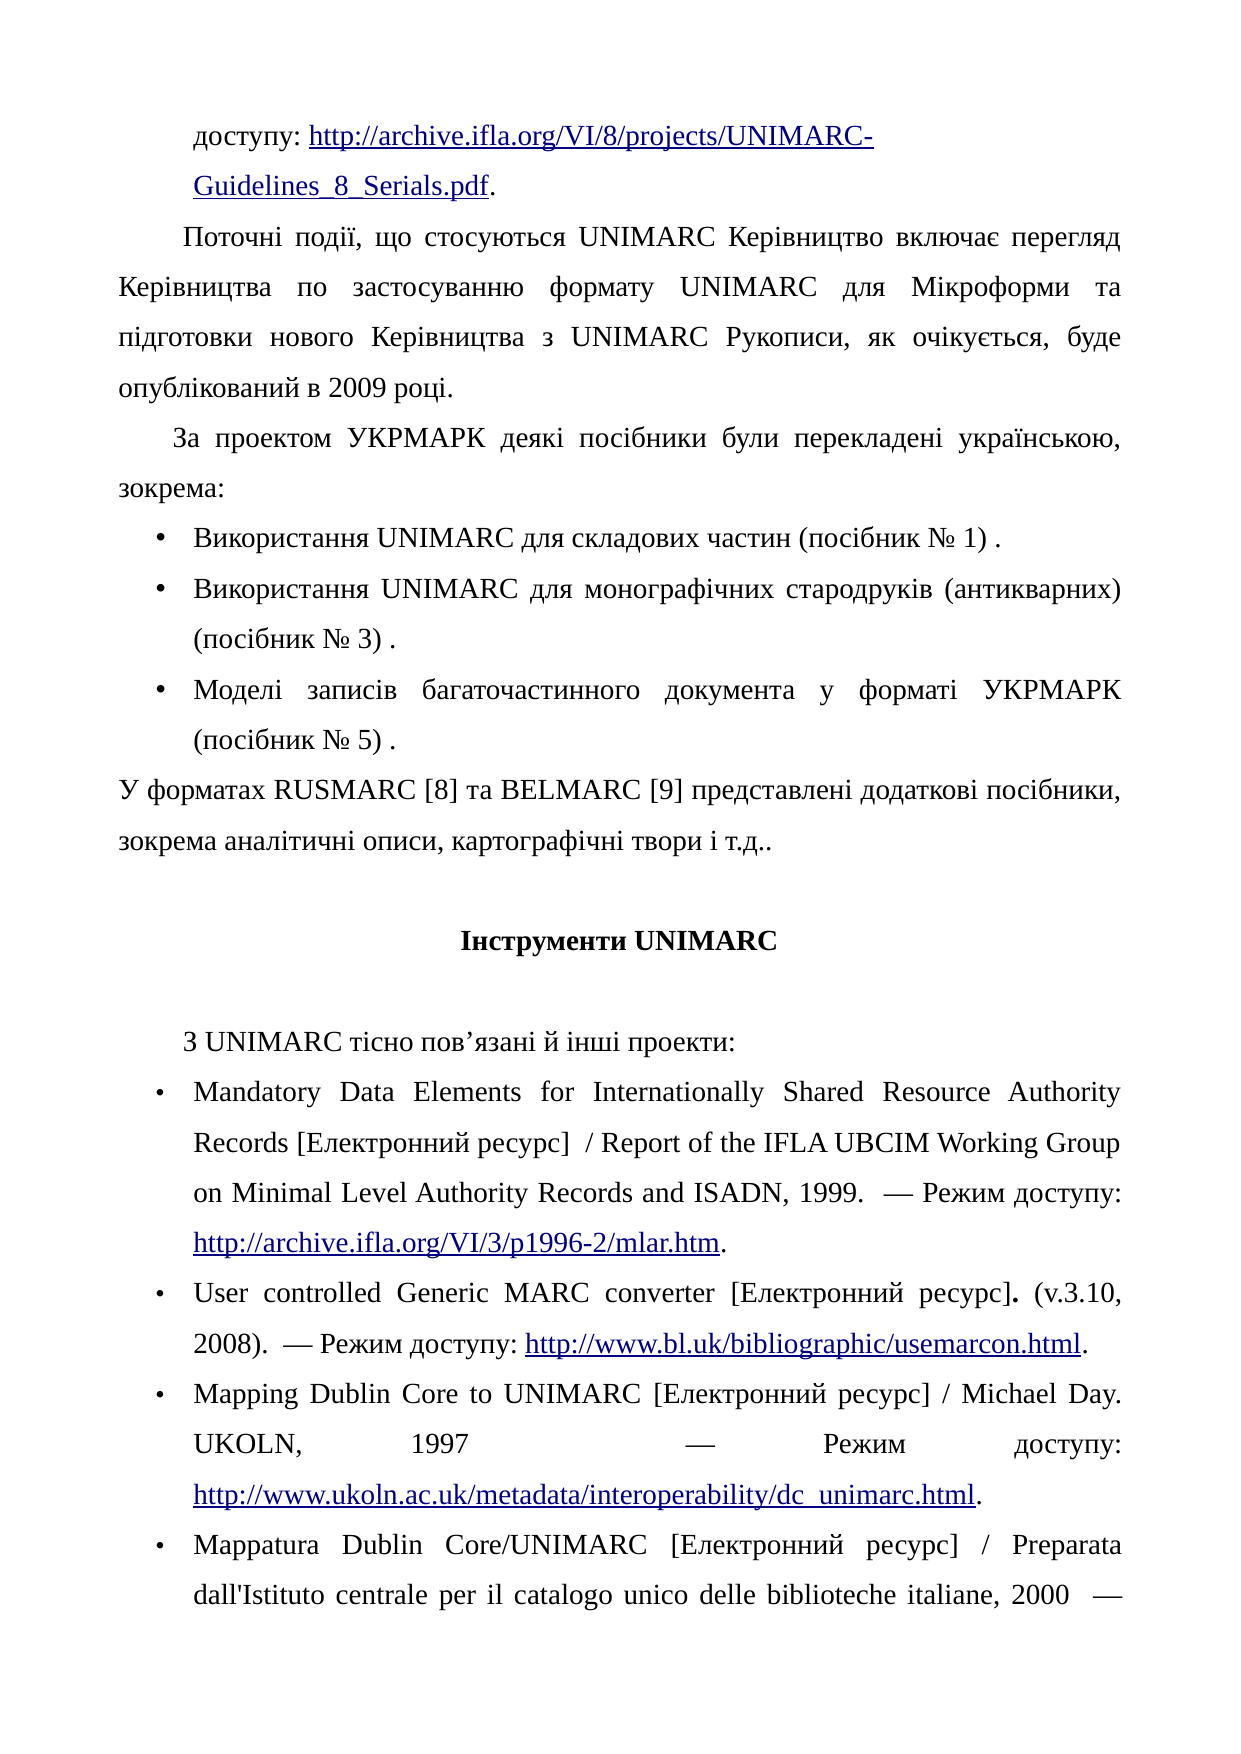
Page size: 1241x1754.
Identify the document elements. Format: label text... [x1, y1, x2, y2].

list User controlled Generic MARC converter [Електронний ресурс]. (v.3.10, 2008). — Режим доступу: http://www.bl.uk/bibliographic/usemarcon.html. [156, 1276, 1122, 1359]
text З UNIMARC тісно пов’язані й інші проекти: [118, 1024, 1122, 1058]
list доступу: http://archive.ifla.org/VI/8/projects/UNIMARC-Guidelines_8_Serials.pdf. [156, 118, 1122, 202]
text Інструменти UNIMARC [116, 923, 1122, 957]
list Використання UNIMARC для монографічних стародруків (антикварних) (посібник № 3) . [156, 571, 1122, 655]
text За проектом УКРМАРК деякі посібники були перекладені українською, зокрема: [118, 420, 1122, 504]
list Mappatura Dublin Core/UNIMARC [Електронний ресурс] / Preparata dall'Istituto centrale per il catalogo unico delle biblioteche italiane, 2000 — [156, 1527, 1122, 1611]
list Моделі записів багаточастинного документа у форматі УКРМАРК (посібник № 5) . [156, 672, 1122, 756]
text Поточні події, що стосуються UNIMARC Керівництво включає перегляд Керівництва по застосуванню формату UNIMARC для Мікроформи та підготовки нового Керівництва з UNIMARC Рукописи, як очікується, буде опублікований в 2009 році. [118, 219, 1122, 403]
text У форматах RUSMARC [8] та BELMARC [9] представлені додаткові посібники, зокрема аналітичні описи, картографічні твори і т.д.. [118, 772, 1122, 856]
list Використання UNIMARC для складових частин (посібник № 1) . [156, 521, 1122, 554]
list Mandatory Data Elements for Internationally Shared Resource Authority Records [Електронний ресурс] / Report of the IFLA UBCIM Working Group on Minimal Level Authority Records and ISADN, 1999. — Режим доступу: http://archive.ifla.org/VI/3/p1996-2/mlar.htm. [156, 1074, 1122, 1259]
list Mapping Dublin Core to UNIMARC [Електронний ресурс] / Michael Day. UKOLN, 1997 — Режим доступу: http://www.ukoln.ac.uk/metadata/interoperability/dc_unimarc.html. [156, 1376, 1122, 1510]
